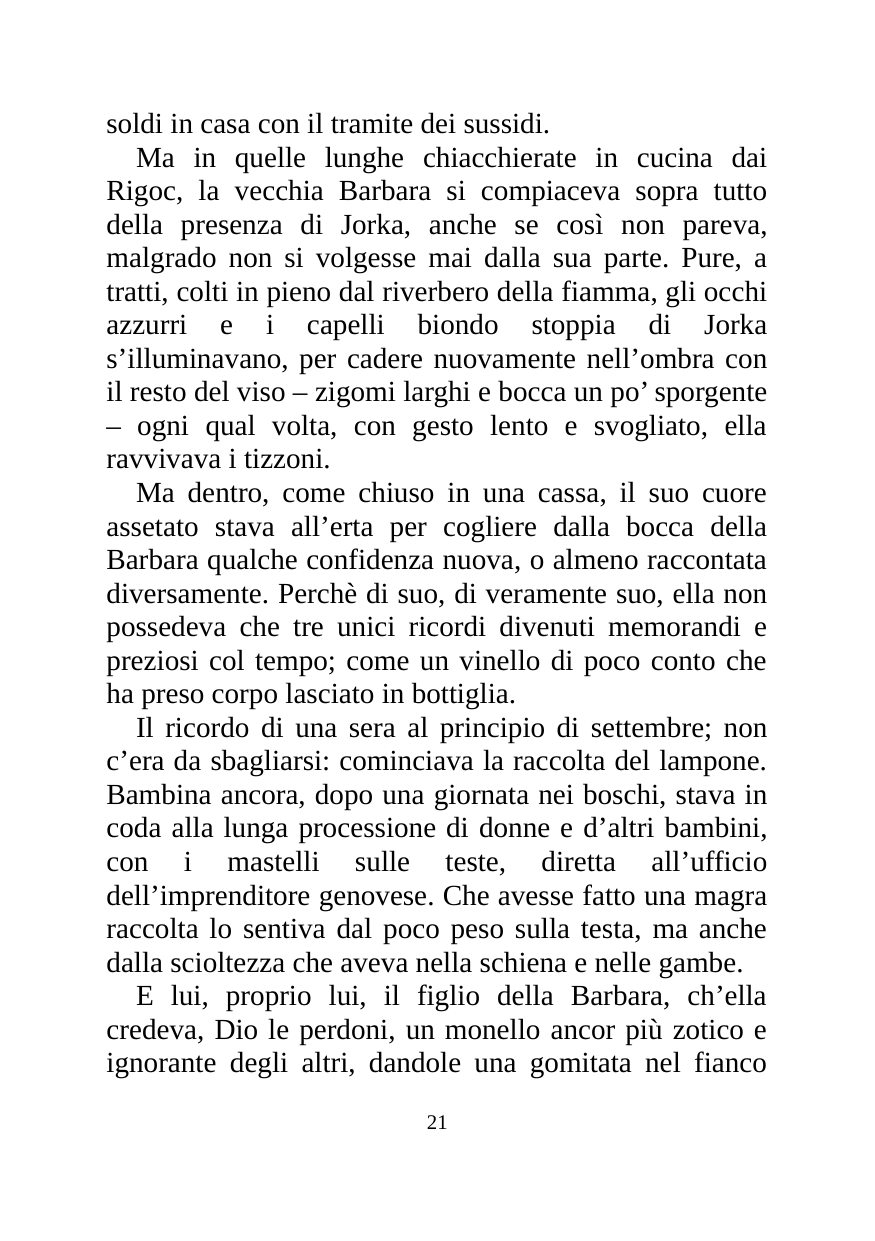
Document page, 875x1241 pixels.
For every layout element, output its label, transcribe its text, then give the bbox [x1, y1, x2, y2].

text Ma in quelle lunghe chiacchierate in cucina dai Rigoc, la vecchia Barbara si compiaceva sopra tutto della presenza di Jorka, anche se così non pareva, malgrado non si volgesse mai dalla sua parte. Pure, a tratti, colti in pieno dal riverbero della fiamma, gli occhi azzurri e i capelli biondo stoppia di Jorka s’illuminavano, per cadere nuovamente nell’ombra con il resto del viso – zigomi larghi e bocca un po’ sporgente – ogni qual volta, con gesto lento e svogliato, ella ravvivava i tizzoni. [106, 140, 768, 475]
text soldi in casa con il tramite dei sussidi. [106, 106, 768, 140]
text Ma dentro, come chiuso in una cassa, il suo cuore assetato stava all’erta per cogliere dalla bocca della Barbara qualche confidenza nuova, o almeno raccontata diversamente. Perchè di suo, di veramente suo, ella non possedeva che tre unici ricordi divenuti memorandi e preziosi col tempo; come un vinello di poco conto che ha preso corpo lasciato in bottiglia. [106, 475, 768, 710]
text E lui, proprio lui, il figlio della Barbara, ch’ella credeva, Dio le perdoni, un monello ancor più zotico e ignorante degli altri, dandole una gomitata nel fianco [106, 978, 768, 1079]
text Il ricordo di una sera al principio di settembre; non c’era da sbagliarsi: cominciava la raccolta del lampone. Bambina ancora, dopo una giornata nei boschi, stava in coda alla lunga processione di donne e d’altri bambini, con i mastelli sulle teste, diretta all’ufficio dell’imprenditore genovese. Che avesse fatto una magra raccolta lo sentiva dal poco peso sulla testa, ma anche dalla scioltezza che aveva nella schiena e nelle gambe. [106, 710, 768, 978]
